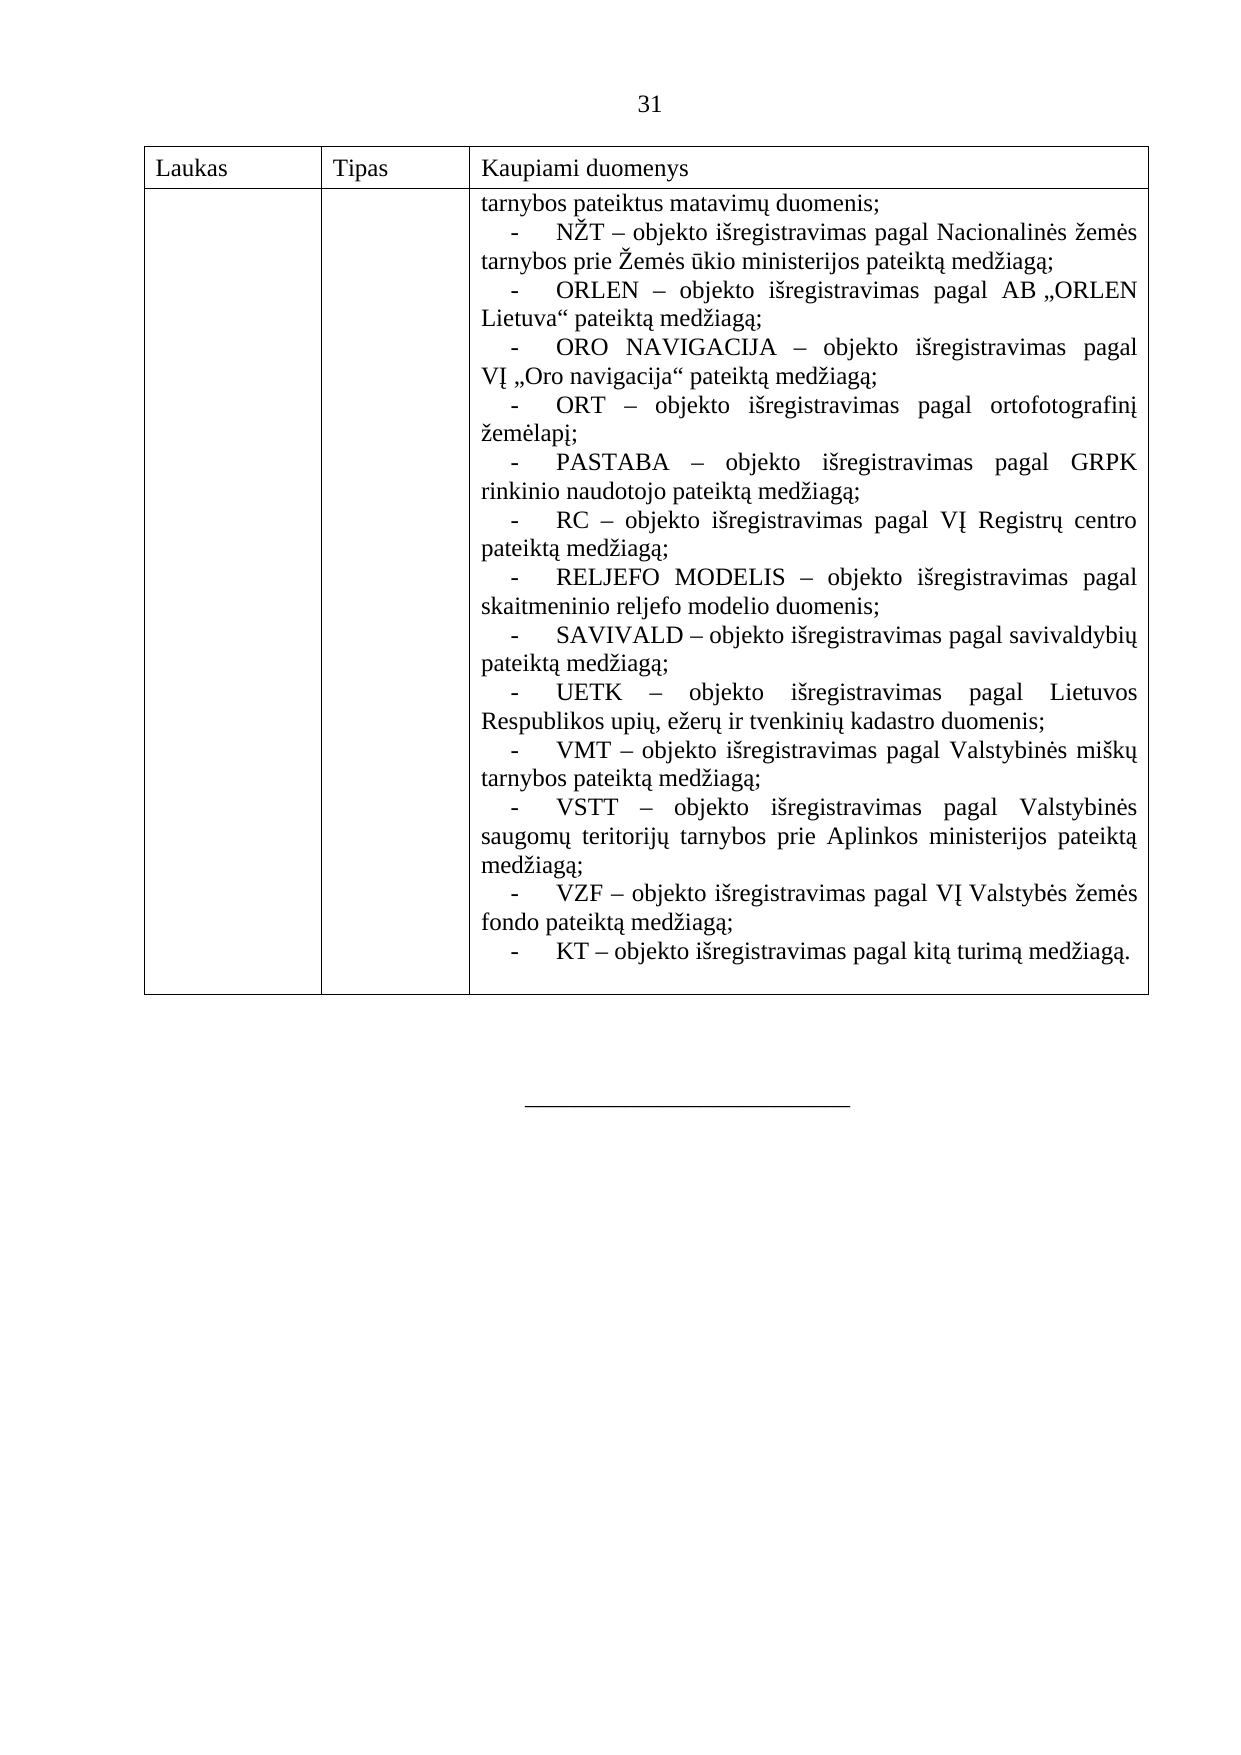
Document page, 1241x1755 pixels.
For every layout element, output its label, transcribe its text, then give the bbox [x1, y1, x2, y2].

table_cell tarnybos pateiktus matavimų duomenis; - NŽT – objekto išregistravimas pagal Nacionalinės žemės tarnybos prie Žemės ūkio ministerijos pateiktą medžiagą; - ORLEN – objekto išregistravimas pagal AB „ORLEN Lietuva“ pateiktą medžiagą; - ORO NAVIGACIJA – objekto išregistravimas pagal VĮ „Oro navigacija“ pateiktą medžiagą; - ORT – objekto išregistravimas pagal ortofotografinį žemėlapį; - PASTABA – objekto išregistravimas pagal GRPK rinkinio naudotojo pateiktą medžiagą; - RC – objekto išregistravimas pagal VĮ Registrų centro pateiktą medžiagą; - RELJEFO MODELIS – objekto išregistravimas pagal skaitmeninio reljefo modelio duomenis; - SAVIVALD – objekto išregistravimas pagal savivaldybių pateiktą medžiagą; - UETK – objekto išregistravimas pagal Lietuvos Respublikos upių, ežerų ir tvenkinių kadastro duomenis; - VMT – objekto išregistravimas pagal Valstybinės miškų tarnybos pateiktą medžiagą; - VSTT – objekto išregistravimas pagal Valstybinės saugomų teritorijų tarnybos prie Aplinkos ministerijos pateiktą medžiagą; - VZF – objekto išregistravimas pagal VĮ Valstybės žemės fondo pateiktą medžiagą; - KT – objekto išregistravimas pagal kitą turimą medžiagą. [470, 189, 1148, 993]
table_header Kaupiami duomenys [470, 147, 1148, 187]
table_header Tipas [322, 147, 469, 187]
table_cell [145, 189, 321, 993]
table_cell [322, 189, 469, 993]
table_header Laukas [145, 147, 321, 187]
text __________________________ [148, 1081, 1152, 1109]
